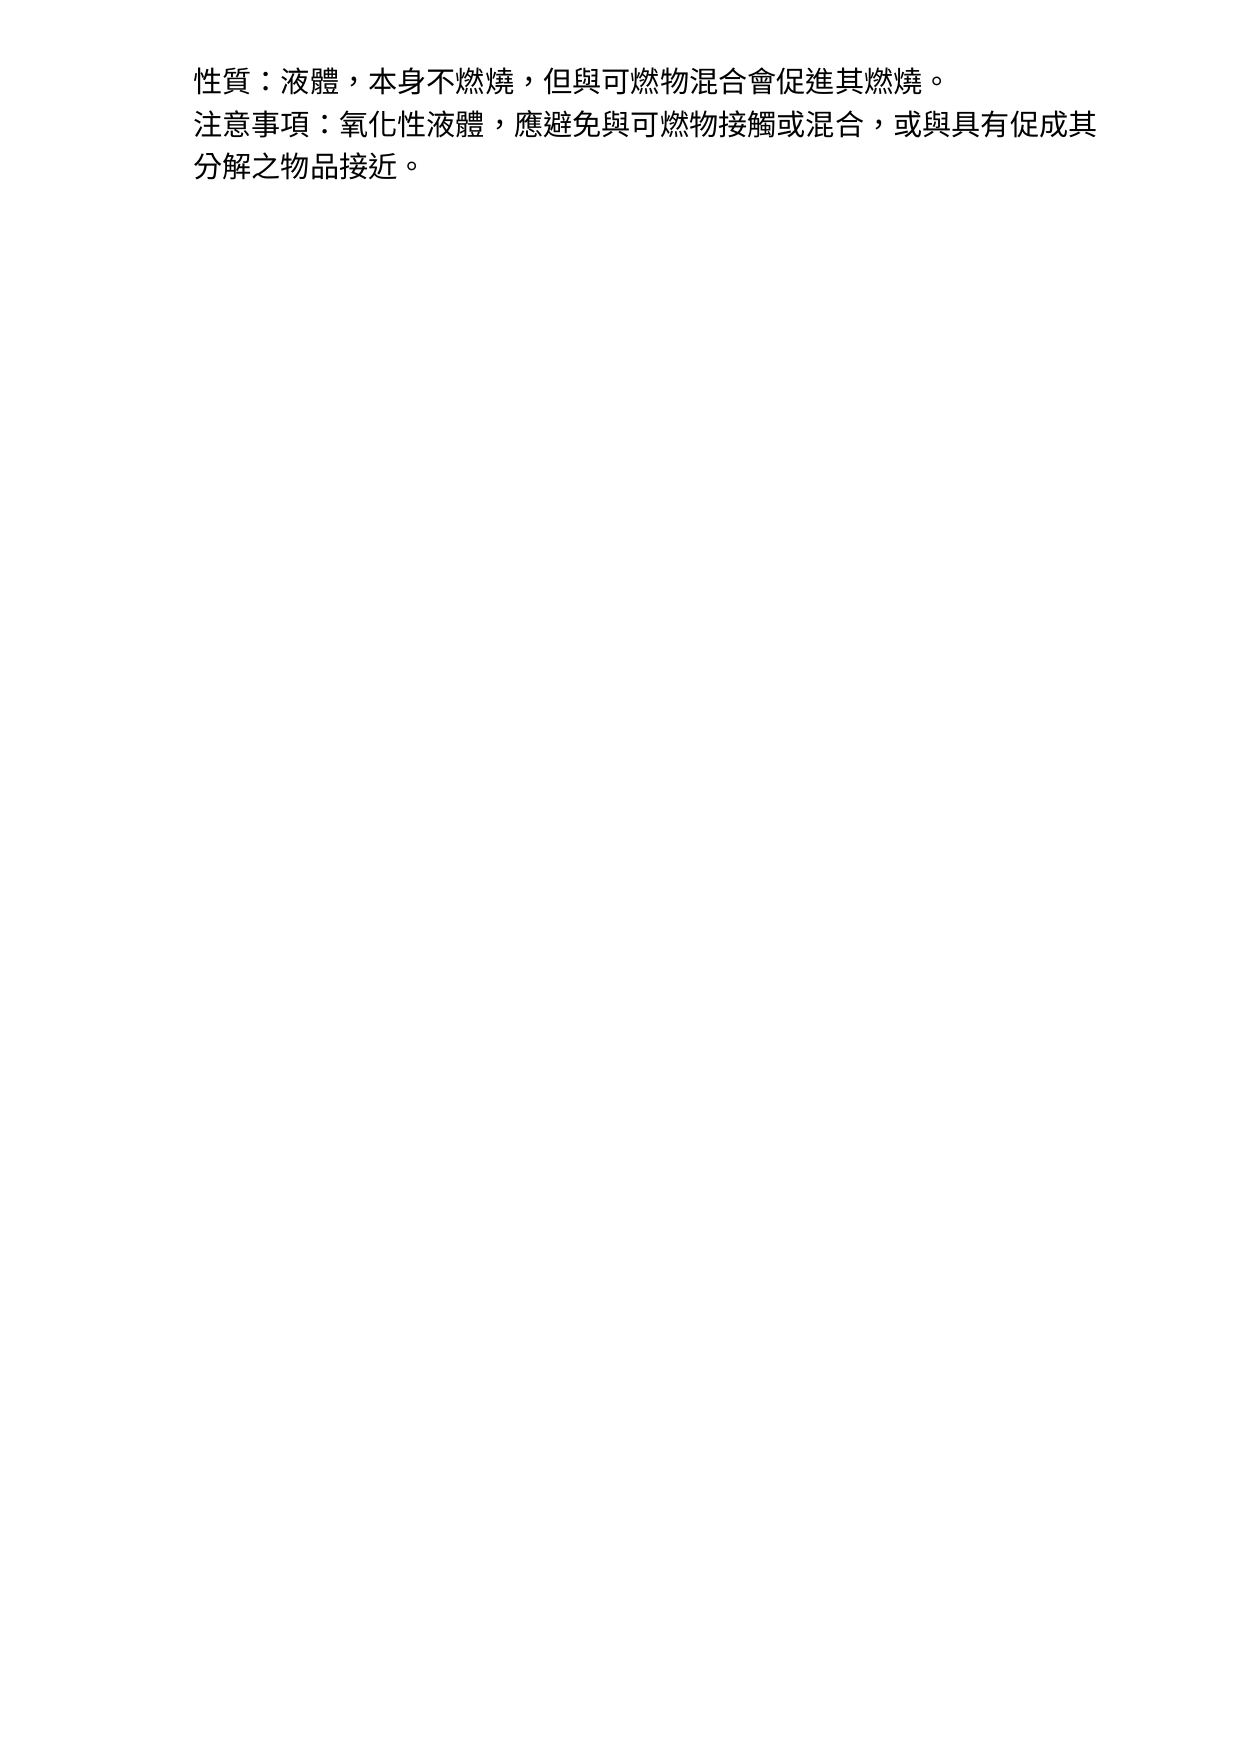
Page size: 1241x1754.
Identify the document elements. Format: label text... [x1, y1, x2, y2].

list 性質：液體，本身不燃燒，但與可燃物混合會促進其燃燒。 注意事項：氧化性液體，應避免與可燃物接觸或混合，或與具有促成其分解之物品接近。 [156, 59, 1122, 186]
